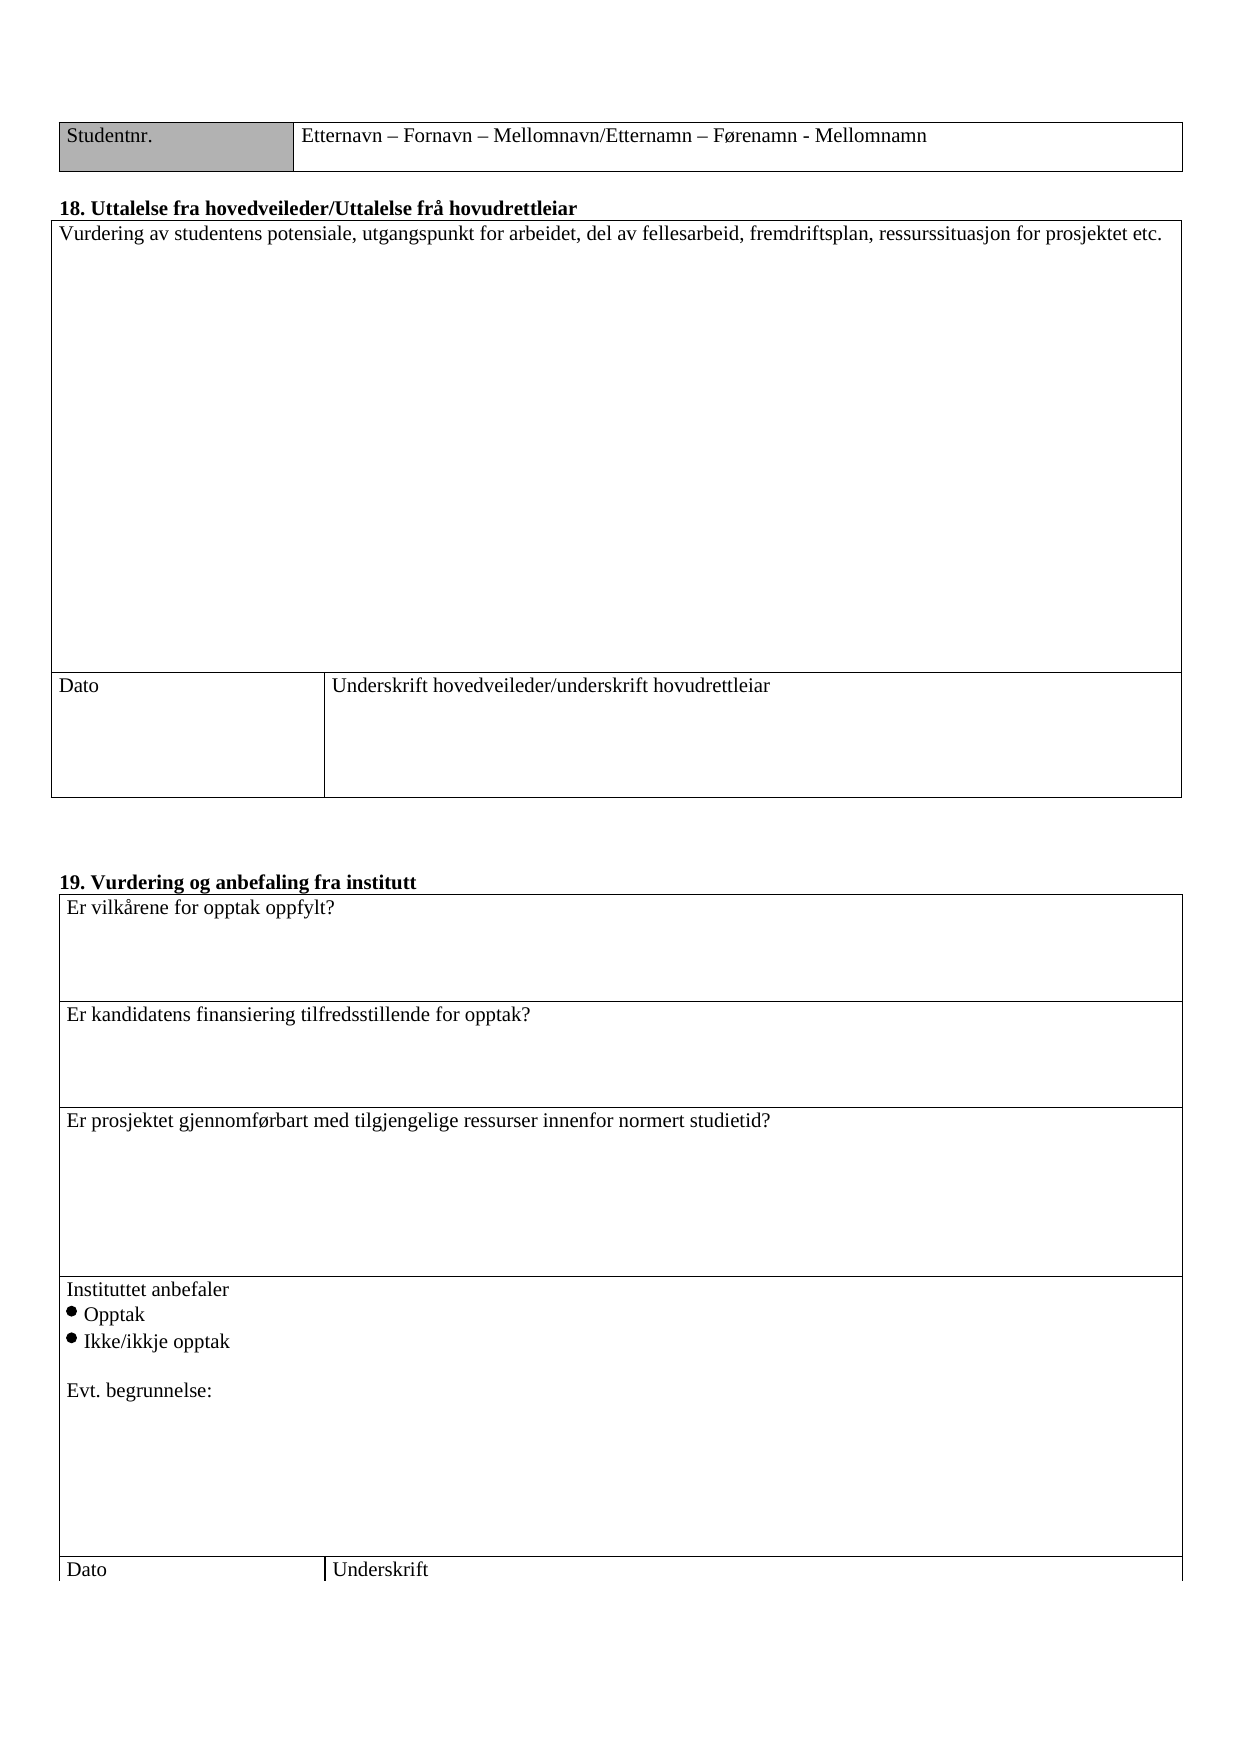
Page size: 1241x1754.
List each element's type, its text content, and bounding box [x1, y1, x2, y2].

table_cell Dato [52, 673, 324, 697]
table_cell [52, 282, 1181, 672]
table_cell Instituttet anbefaler  Opptak  Ikke/ikkje opptak Evt. begrunnelse: [60, 1277, 1182, 1556]
table_header Studentnr. [60, 123, 293, 171]
text 18. Uttalelse fra hovedveileder/Uttalelse frå hovudrettleiar [59, 196, 1166, 220]
table_header Vurdering av studentens potensiale, utgangspunkt for arbeidet, del av fellesarbeid, fremdriftsplan, ressurssituasjon for prosjektet etc. [52, 221, 1181, 282]
table_header Er vilkårene for opptak oppfylt? [60, 895, 1182, 1001]
table_cell [325, 697, 1181, 797]
table_cell Underskrift [326, 1557, 1182, 1581]
table_cell [52, 697, 324, 797]
table_cell Underskrift hovedveileder/underskrift hovudrettleiar [325, 673, 1181, 697]
table_cell Dato [60, 1557, 324, 1581]
table_header Etternavn – Fornavn – Mellomnavn/Etternamn – Førenamn - Mellomnamn [294, 123, 1182, 171]
table_cell Er prosjektet gjennomførbart med tilgjengelige ressurser innenfor normert studietid? [60, 1108, 1182, 1276]
text 19. Vurdering og anbefaling fra institutt [59, 870, 1166, 894]
table_cell Er kandidatens finansiering tilfredsstillende for opptak? [60, 1002, 1182, 1107]
